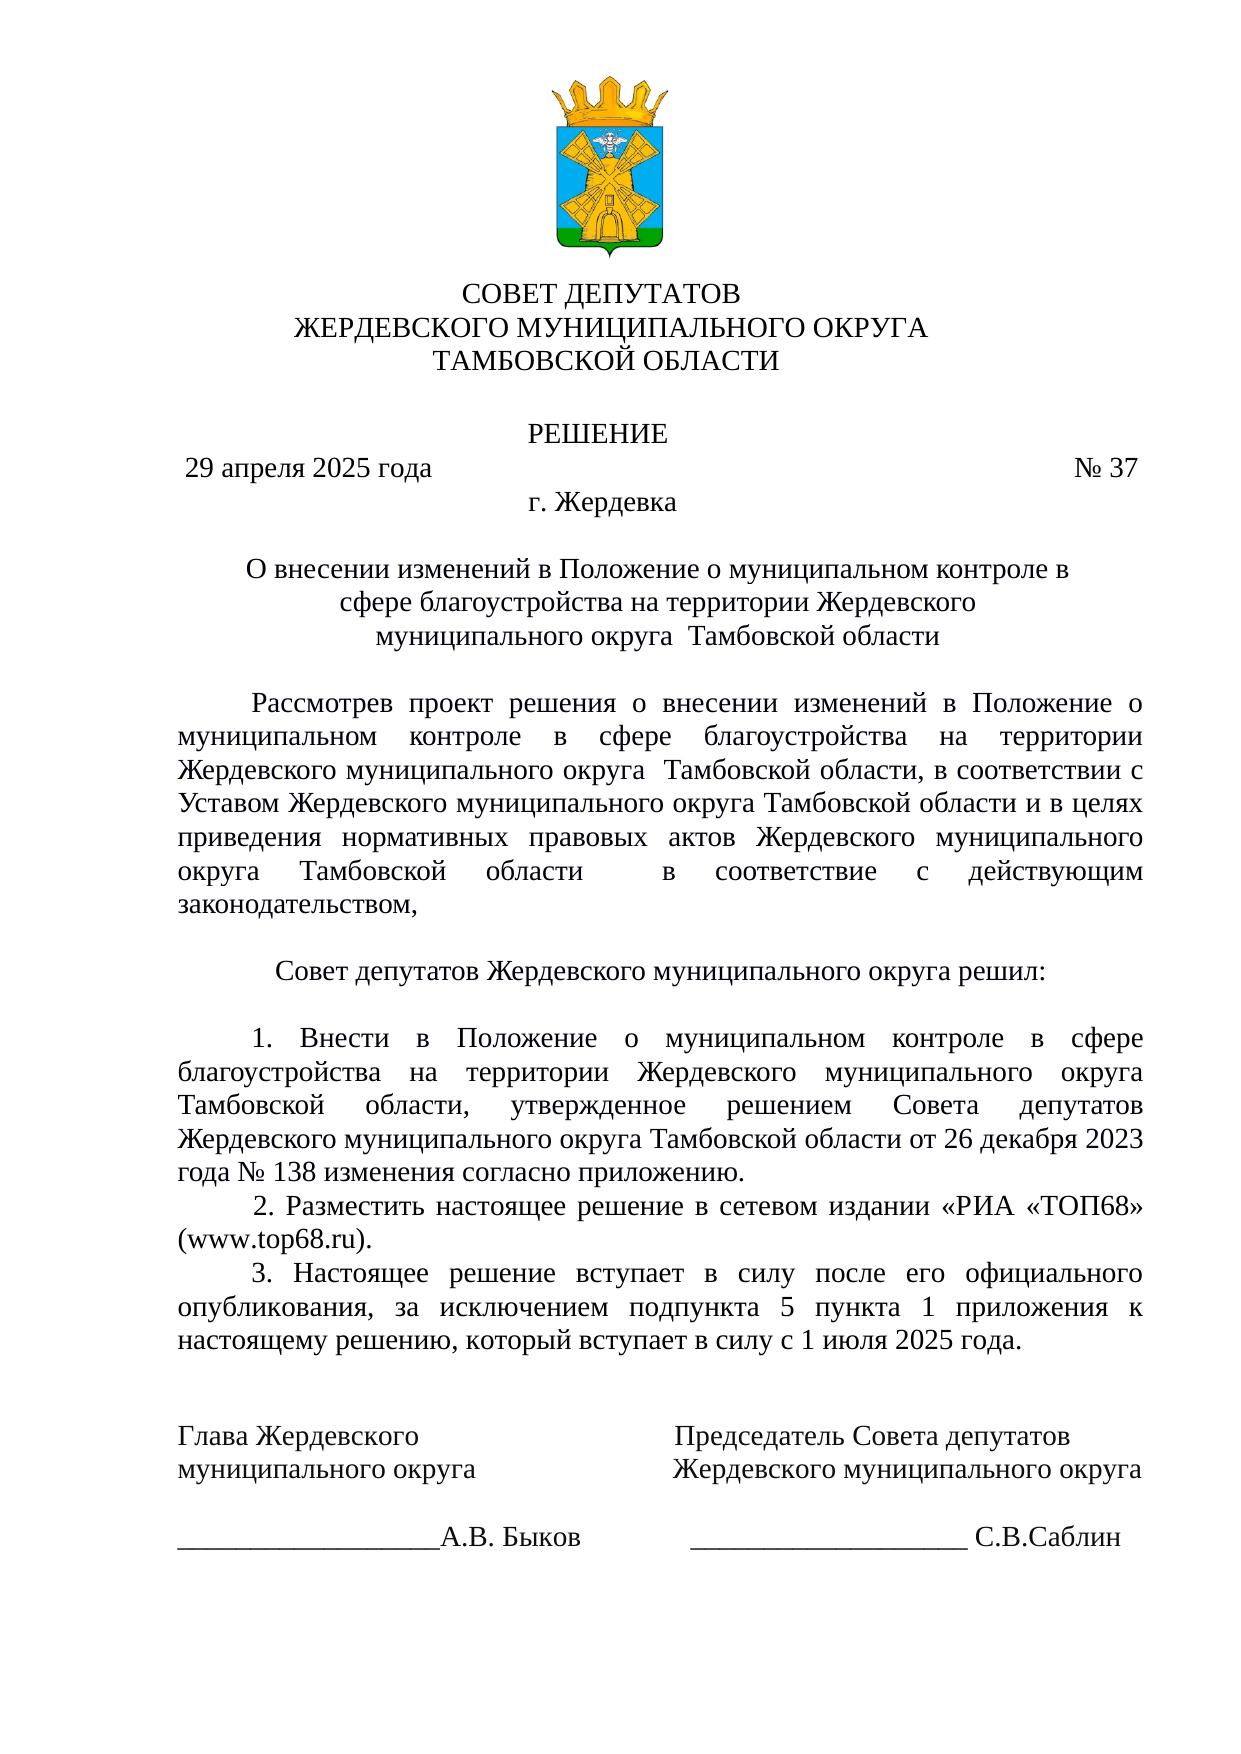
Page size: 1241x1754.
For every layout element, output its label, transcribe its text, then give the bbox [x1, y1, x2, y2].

text СОВЕТ ДЕПУТАТОВ [177, 276, 1144, 310]
text 3. Настоящее решение вступает в силу после его официального опубликования, за исключением подпункта 5 пункта 1 приложения к настоящему решению, который вступает в силу с 1 июля 2025 года. [177, 1255, 1144, 1356]
text __________________А.В. Быков ___________________ С.В.Саблин [177, 1519, 1144, 1552]
text Глава Жердевского Председатель Совета депутатов [177, 1418, 1144, 1452]
text Рассмотрев проект решения о внесении изменений в Положение о муниципальном контроле в сфере благоустройства на территории Жердевского муниципального округа Тамбовской области, в соответствии с Уставом Жердевского муниципального округа Тамбовской области и в целях приведения нормативных правовых актов Жердевского муниципального округа Тамбовской области в соответствие с действующим законодательством, [177, 685, 1144, 920]
text 1. Внести в Положение о муниципальном контроле в сфере благоустройства на территории Жердевского муниципального округа Тамбовской области, утвержденное решением Совета депутатов Жердевского муниципального округа Тамбовской области от 26 декабря 2023 года № 138 изменения согласно приложению. [177, 1020, 1144, 1188]
text Совет депутатов Жердевского муниципального округа решил: [177, 953, 1144, 987]
text 2. Разместить настоящее решение в сетевом издании «РИА «ТОП68» (www.top68.ru). [177, 1188, 1144, 1255]
picture [551, 75, 669, 261]
text РЕШЕНИЕ [177, 417, 1144, 450]
text муниципального округа Жердевского муниципального округа [177, 1452, 1144, 1485]
text ТАМБОВСКОЙ ОБЛАСТИ [177, 343, 1144, 377]
text ЖЕРДЕВСКОГО МУНИЦИПАЛЬНОГО ОКРУГА [177, 310, 1144, 343]
text г. Жердевка [177, 484, 1144, 517]
text 29 апреля 2025 года № 37 [177, 450, 1144, 484]
text О внесении изменений в Положение о муниципальном контроле в сфере благоустройства на территории Жердевского муниципального округа Тамбовской области [236, 551, 1079, 651]
